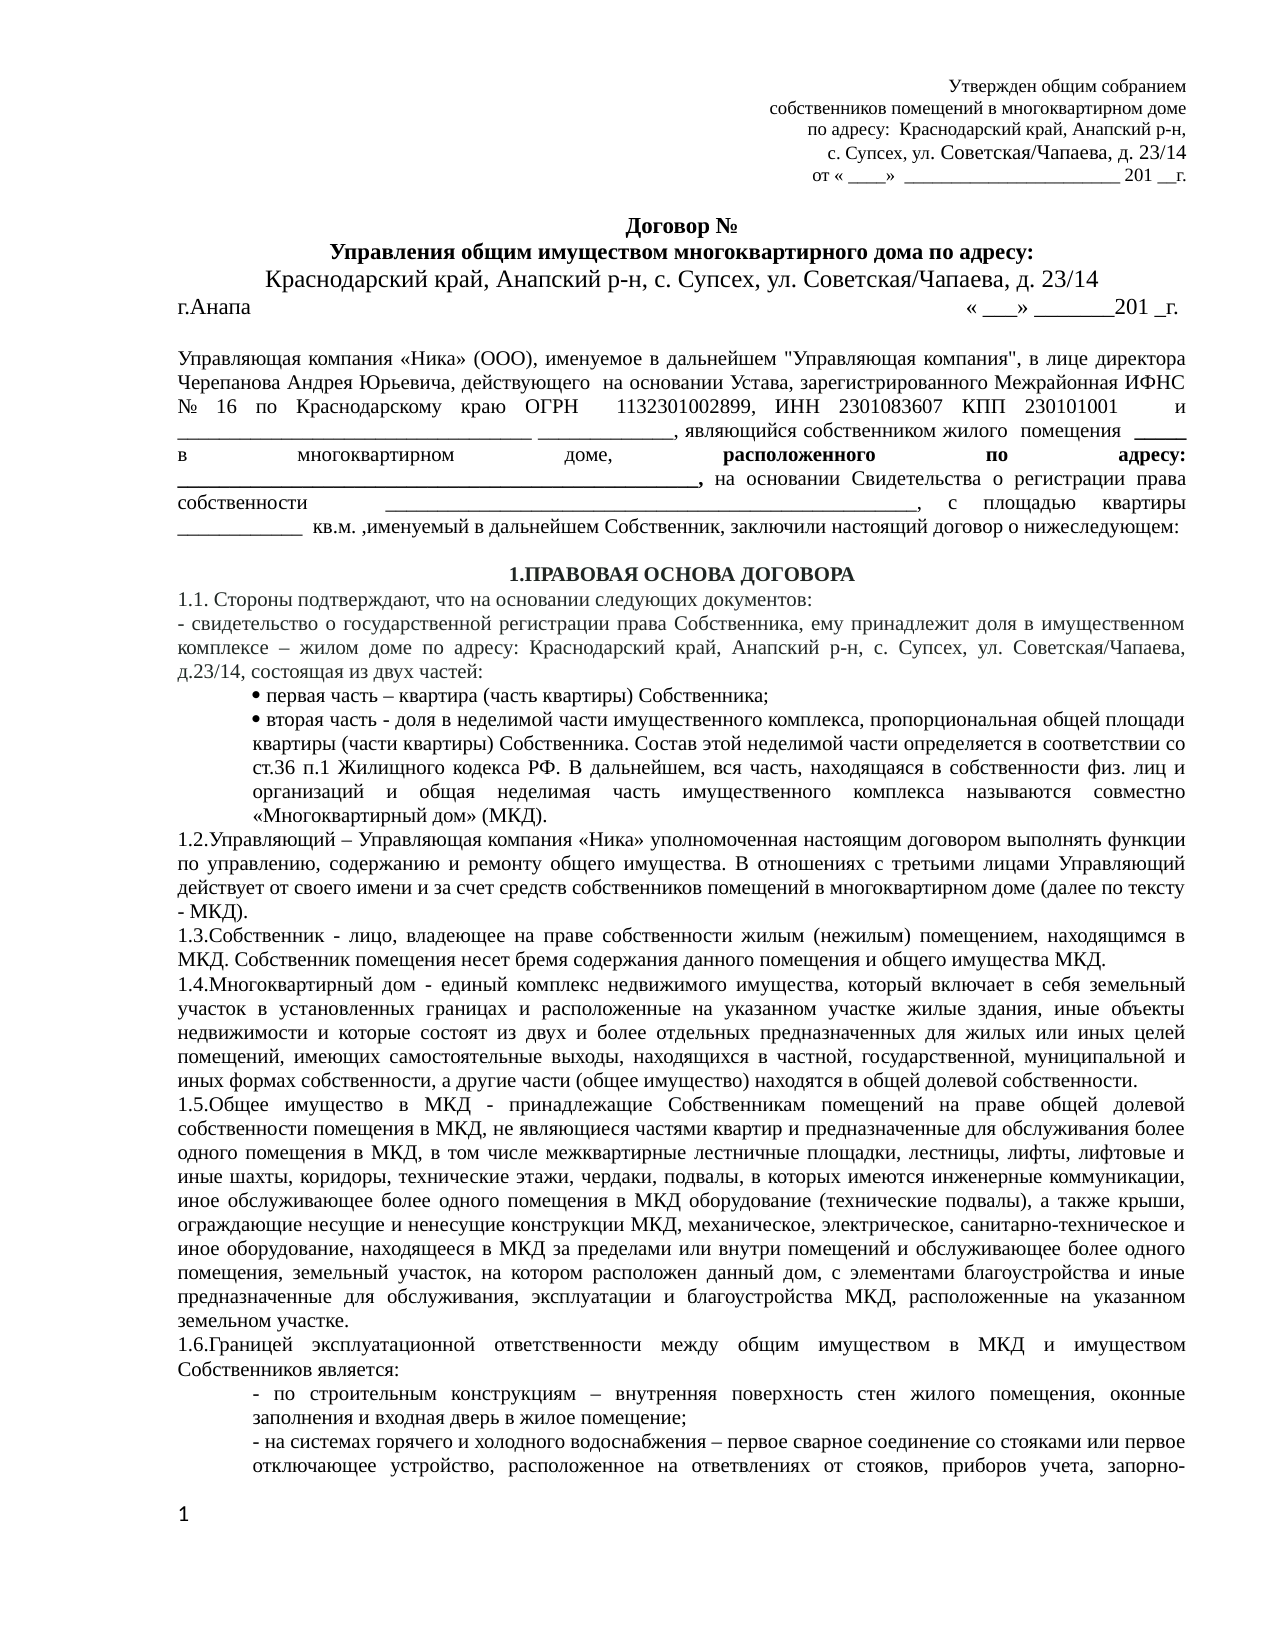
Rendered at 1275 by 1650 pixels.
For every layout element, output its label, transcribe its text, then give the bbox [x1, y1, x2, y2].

text 1.ПРАВОВАЯ ОСНОВА ДОГОВОРА [177, 562, 1186, 586]
text от « ____» _______________________ 201 __г. [177, 164, 1186, 185]
text 1.1. Стороны подтверждают, что на основании следующих документов: [177, 586, 1186, 611]
text - свидетельство о государственной регистрации права Собственника, ему принадлежит доля в имущественном комплексе – жилом доме по адресу: Краснодарский край, Анапский р-н, с. Супсех, ул. Советская/Чапаева, д.23/14, состоящая из двух частей: [177, 611, 1186, 683]
text - на системах горячего и холодного водоснабжения – первое сварное соединение со стояками или первое отключающее устройство, расположенное на ответвлениях от стояков, приборов учета, запорно- [252, 1429, 1186, 1477]
text 1.3.Собственник - лицо, владеющее на праве собственности жилым (нежилым) помещением, находящимся в МКД. Собственник помещения несет бремя содержания данного помещения и общего имущества МКД. [177, 923, 1186, 971]
text  вторая часть - доля в неделимой части имущественного комплекса, пропорциональная общей площади квартиры (части квартиры) Собственника. Состав этой неделимой части определяется в соответствии со ст.36 п.1 Жилищного кодекса РФ. В дальнейшем, вся часть, находящаяся в собственности физ. лиц и организаций и общая неделимая часть имущественного комплекса называются совместно «Многоквартирный дом» (МКД). [252, 707, 1186, 827]
subtitle  первая часть – квартира (часть квартиры) Собственника; [252, 683, 1186, 707]
text Управления общим имуществом многоквартирного дома по адресу: [177, 238, 1186, 264]
text собственников помещений в многоквартирном доме [177, 97, 1186, 118]
text г.Анапа « ___» _______201 _г. [177, 293, 1186, 319]
text по адресу: Краснодарский край, Анапский р-н, [177, 118, 1186, 140]
text с. Супсех, ул. Советская/Чапаева, д. 23/14 [177, 140, 1186, 164]
text 1.6.Границей эксплуатационной ответственности между общим имуществом в МКД и имуществом Собственников является: [177, 1332, 1186, 1381]
text 1.5.Общее имущество в МКД - принадлежащие Собственникам помещений на праве общей долевой собственности помещения в МКД, не являющиеся частями квартир и предназначенные для обслуживания более одного помещения в МКД, в том числе межквартирные лестничные площадки, лестницы, лифты, лифтовые и иные шахты, коридоры, технические этажи, чердаки, подвалы, в которых имеются инженерные коммуникации, иное обслуживающее более одного помещения в МКД оборудование (технические подвалы), а также крыши, ограждающие несущие и ненесущие конструкции МКД, механическое, электрическое, санитарно-техническое и иное оборудование, находящееся в МКД за пределами или внутри помещений и обслуживающее более одного помещения, земельный участок, на котором расположен данный дом, с элементами благоустройства и иные предназначенные для обслуживания, эксплуатации и благоустройства МКД, расположенные на указанном земельном участке. [177, 1092, 1186, 1332]
text Договор № [177, 212, 1186, 238]
text - по строительным конструкциям – внутренняя поверхность стен жилого помещения, оконные заполнения и входная дверь в жилое помещение; [252, 1381, 1186, 1429]
subtitle 1.2.Управляющий – Управляющая компания «Ника» уполномоченная настоящим договором выполнять функции по управлению, содержанию и ремонту общего имущества. В отношениях с третьими лицами Управляющий действует от своего имени и за счет средств собственников помещений в многоквартирном доме (далее по тексту - МКД). [177, 827, 1186, 923]
text 1.4.Многоквартирный дом - единый комплекс недвижимого имущества, который включает в себя земельный участок в установленных границах и расположенные на указанном участке жилые здания, иные объекты недвижимости и которые состоят из двух и более отдельных предназначенных для жилых или иных целей помещений, имеющих самостоятельные выходы, находящихся в частной, государственной, муниципальной и иных формах собственности, а другие части (общее имущество) находятся в общей долевой собственности. [177, 971, 1186, 1092]
text Краснодарский край, Анапский р-н, с. Супсех, ул. Советская/Чапаева, д. 23/14 [177, 264, 1186, 293]
text Управляющая компания «Ника» (ООО), именуемое в дальнейшем "Управляющая компания", в лице директора Черепанова Андрея Юрьевича, действующего на основании Устава, зарегистрированного Межрайонная ИФНС № 16 по Краснодарскому краю ОГРН 1132301002899, ИНН 2301083607 КПП 230101001 и __________________________________ _____________, являющийся собственником жилого помещения _____ в многоквартирном доме, расположенного по адресу: __________________________________________________, на основании Свидетельства о регистрации права собственности ___________________________________________________, с площадью квартиры ____________ кв.м. ,именуемый в дальнейшем Собственник, заключили настоящий договор о нижеследующем: [177, 346, 1186, 538]
text Утвержден общим собранием [177, 75, 1186, 97]
